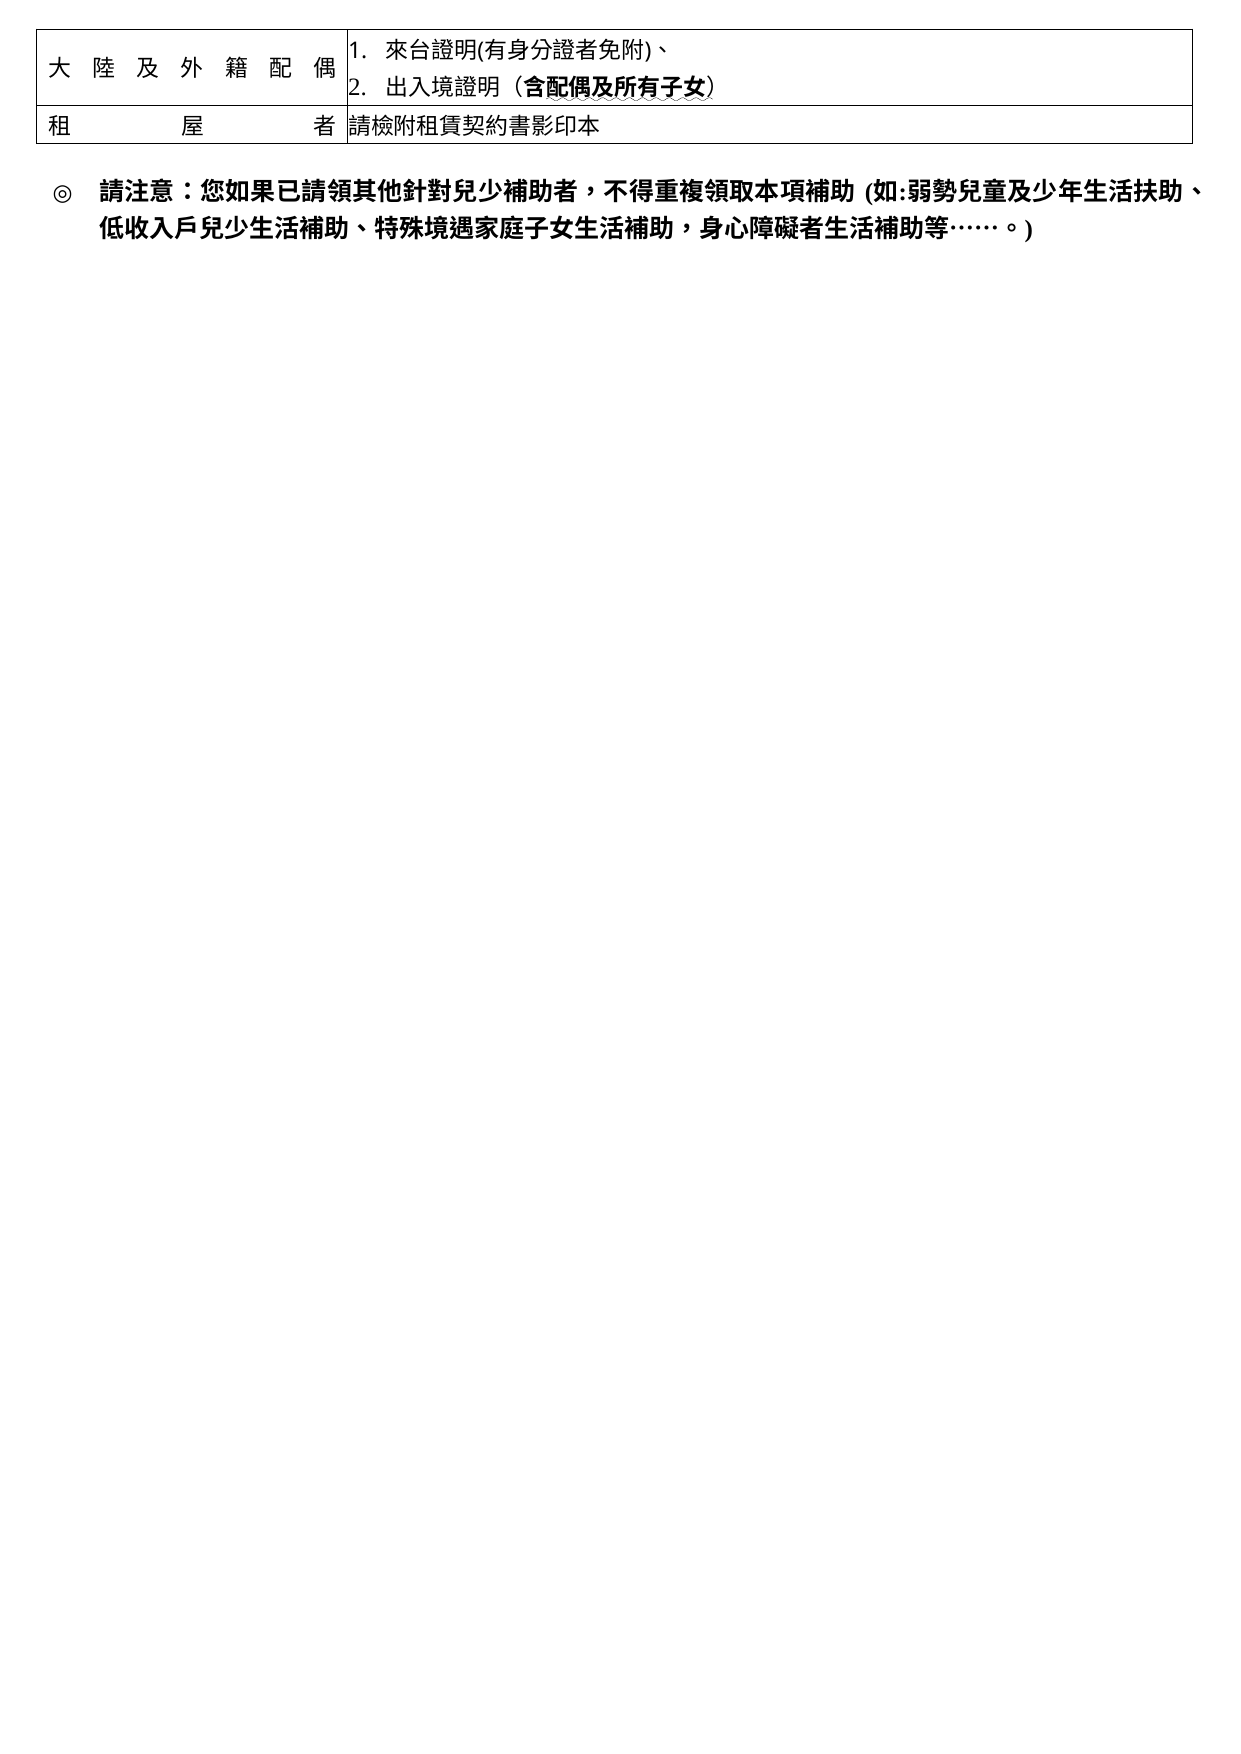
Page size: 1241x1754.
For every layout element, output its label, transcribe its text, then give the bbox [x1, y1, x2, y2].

table_cell 大陸及外籍配偶 [37, 30, 347, 104]
list 請注意：您如果已請領其他針對兒少補助者，不得重複領取本項補助 (如:弱勢兒童及少年生活扶助、低收入戶兒少生活補助、特殊境遇家庭子女生活補助，身心障礙者生活補助等……。) [52, 172, 1211, 244]
table_cell 請檢附租賃契約書影印本 [348, 106, 1192, 143]
table_cell 租屋者 [37, 106, 347, 143]
table_cell 來台證明(有身分證者免附)、 出入境證明（含配偶及所有子女） [348, 30, 1192, 104]
